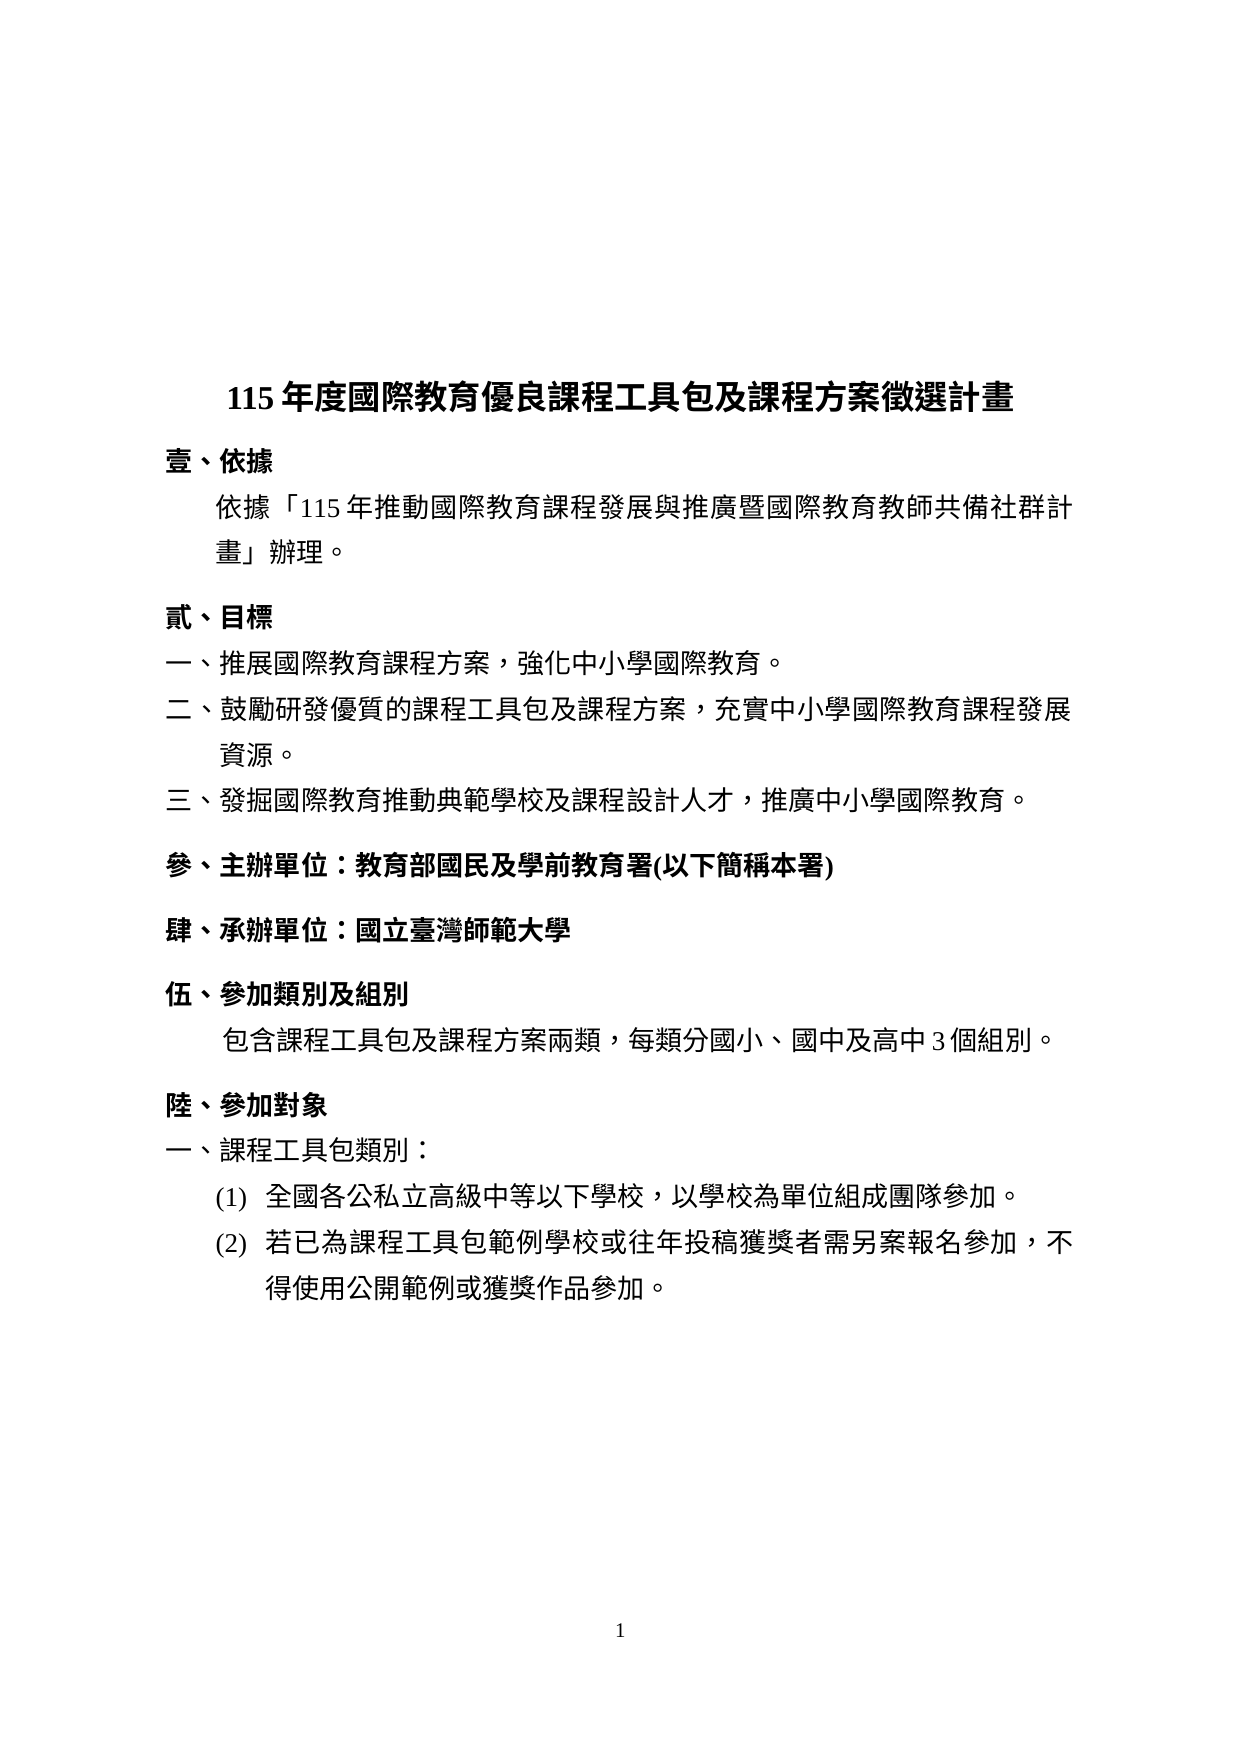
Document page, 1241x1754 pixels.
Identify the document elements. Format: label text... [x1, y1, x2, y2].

text 包含課程工具包及課程方案兩類，每類分國小、國中及高中3個組別。 [165, 1014, 1075, 1059]
text 貳、目標 [165, 591, 1075, 637]
text 陸、參加對象 [165, 1078, 1075, 1124]
text 一、推展國際教育課程方案，強化中小學國際教育。 [165, 637, 1075, 682]
text 參、主辦單位：教育部國民及學前教育署(以下簡稱本署) [165, 839, 1075, 884]
text 肆、承辦單位：國立臺灣師範大學 [165, 903, 1075, 949]
text 壹、依據 [165, 434, 1075, 480]
text 依據「115年推動國際教育課程發展與推廣暨國際教育教師共備社群計畫」辦理。 [215, 480, 1075, 572]
list 若已為課程工具包範例學校或往年投稿獲獎者需另案報名參加，不得使用公開範例或獲獎作品參加。 [215, 1216, 1075, 1307]
list 全國各公私立高級中等以下學校，以學校為單位組成團隊參加。 [215, 1170, 1075, 1216]
text 一、課程工具包類別： [165, 1124, 1075, 1170]
text 三、發掘國際教育推動典範學校及課程設計人才，推廣中小學國際教育。 [165, 774, 1075, 820]
text 伍、參加類別及組別 [165, 968, 1075, 1014]
text 二、鼓勵研發優質的課程工具包及課程方案，充實中小學國際教育課程發展資源。 [165, 682, 1075, 774]
text 115年度國際教育優良課程工具包及課程方案徵選計畫 [165, 353, 1075, 416]
